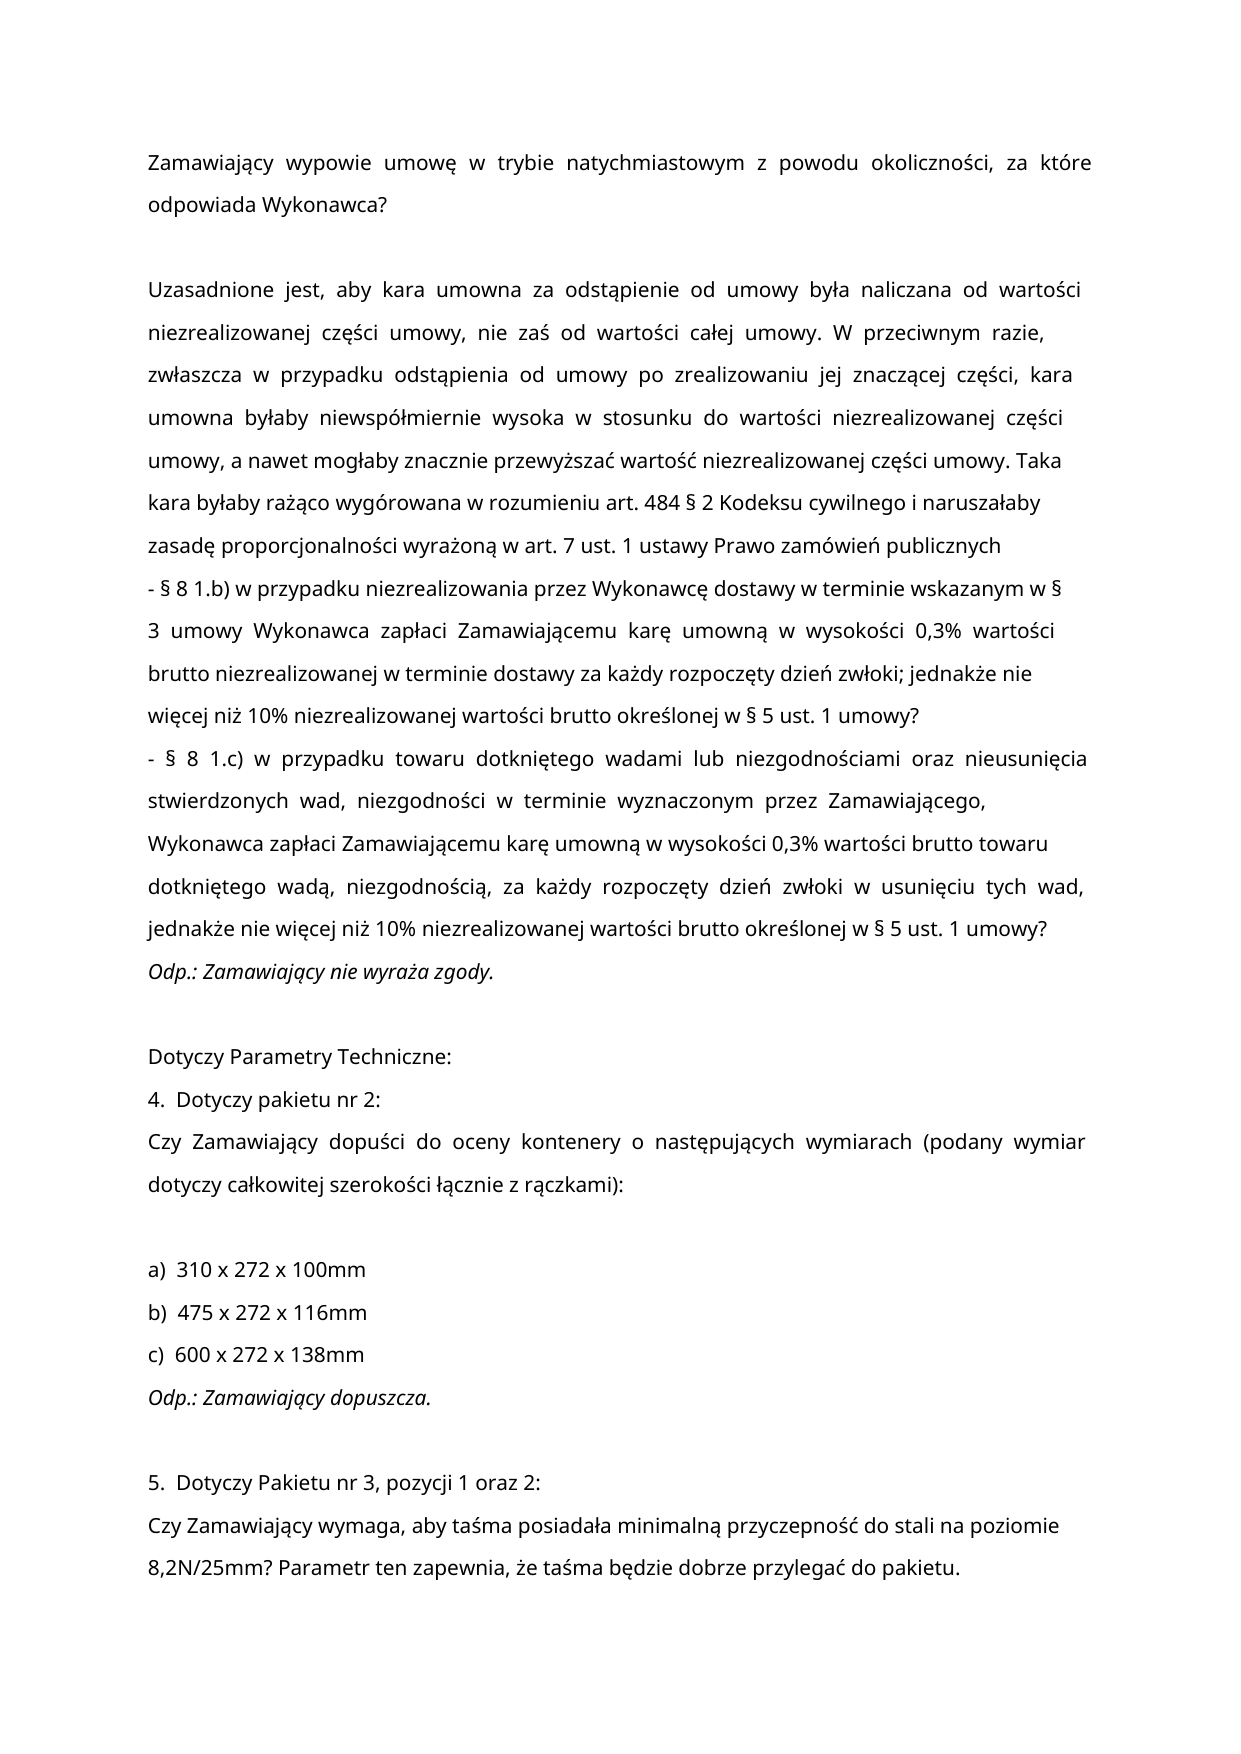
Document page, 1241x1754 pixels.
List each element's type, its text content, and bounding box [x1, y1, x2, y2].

text 5. Dotyczy Pakietu nr 3, pozycji 1 oraz 2: [148, 1468, 1093, 1497]
text umowna byłaby niewspółmiernie wysoka w stosunku do wartości niezrealizowanej części [148, 403, 1093, 432]
text Dotyczy Parametry Techniczne: [148, 1042, 1093, 1071]
text a) 310 x 272 x 100mm [148, 1255, 1093, 1284]
text Czy Zamawiający dopuści do oceny kontenery o następujących wymiarach (podany wymiar [148, 1127, 1093, 1156]
text umowy, a nawet mogłaby znacznie przewyższać wartość niezrealizowanej części umowy. Taka [148, 446, 1093, 474]
text Zamawiający wypowie umowę w trybie natychmiastowym z powodu okoliczności, za które odpowiada Wykonawca? [148, 148, 1093, 219]
text Czy Zamawiający wymaga, aby taśma posiadała minimalną przyczepność do stali na poziomie [148, 1511, 1093, 1539]
text zwłaszcza w przypadku odstąpienia od umowy po zrealizowaniu jej znaczącej części, kara [148, 361, 1093, 389]
text brutto niezrealizowanej w terminie dostawy za każdy rozpoczęty dzień zwłoki; jednakże nie [148, 659, 1093, 687]
text dotkniętego wadą, niezgodnością, za każdy rozpoczęty dzień zwłoki w usunięciu tych wad, [148, 872, 1093, 900]
text - § 8 1.c) w przypadku towaru dotkniętego wadami lub niezgodnościami oraz nieusunięcia [148, 744, 1093, 772]
text stwierdzonych wad, niezgodności w terminie wyznaczonym przez Zamawiającego, [148, 787, 1093, 815]
text 8,2N/25mm? Parametr ten zapewnia, że taśma będzie dobrze przylegać do pakietu. [148, 1553, 1093, 1582]
text Wykonawca zapłaci Zamawiającemu karę umowną w wysokości 0,3% wartości brutto towaru [148, 829, 1093, 858]
text dotyczy całkowitej szerokości łącznie z rączkami): [148, 1170, 1093, 1198]
text c) 600 x 272 x 138mm [148, 1341, 1093, 1369]
text jednakże nie więcej niż 10% niezrealizowanej wartości brutto określonej w § 5 ust. 1 umowy? [148, 914, 1093, 943]
text b) 475 x 272 x 116mm [148, 1298, 1093, 1326]
text niezrealizowanej części umowy, nie zaś od wartości całej umowy. W przeciwnym razie, [148, 318, 1093, 346]
text kara byłaby rażąco wygórowana w rozumieniu art. 484 § 2 Kodeksu cywilnego i naruszałaby [148, 488, 1093, 517]
text Odp.: Zamawiający dopuszcza. [148, 1383, 1093, 1412]
text więcej niż 10% niezrealizowanej wartości brutto określonej w § 5 ust. 1 umowy? [148, 701, 1093, 730]
text Odp.: Zamawiający nie wyraża zgody. [148, 957, 1093, 986]
text 3 umowy Wykonawca zapłaci Zamawiającemu karę umowną w wysokości 0,3% wartości [148, 616, 1093, 645]
text zasadę proporcjonalności wyrażoną w art. 7 ust. 1 ustawy Prawo zamówień publicznych [148, 531, 1093, 559]
text - § 8 1.b) w przypadku niezrealizowania przez Wykonawcę dostawy w terminie wskazanym w § [148, 574, 1093, 602]
text Uzasadnione jest, aby kara umowna za odstąpienie od umowy była naliczana od wartości [148, 275, 1093, 304]
text 4. Dotyczy pakietu nr 2: [148, 1085, 1093, 1113]
